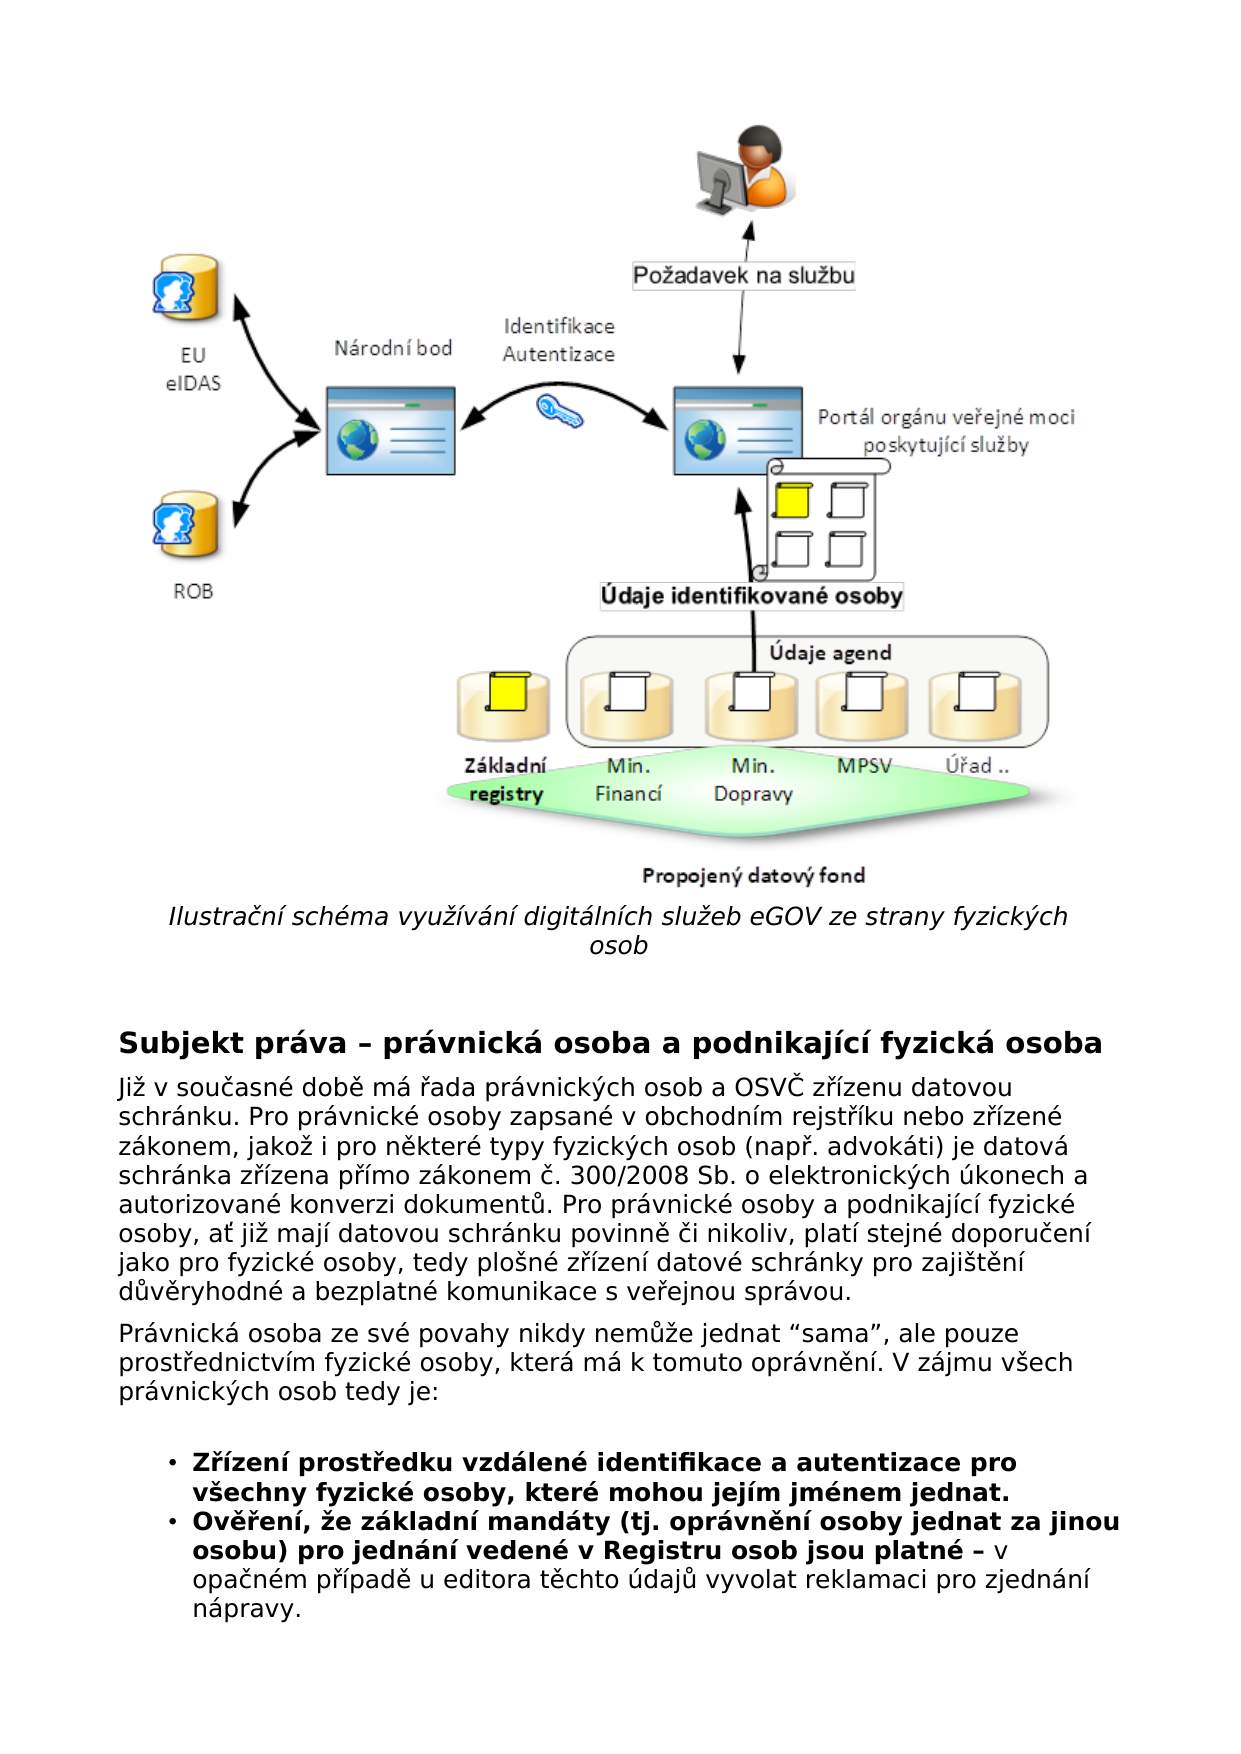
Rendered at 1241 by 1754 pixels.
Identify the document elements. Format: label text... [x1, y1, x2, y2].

subtitle Subjekt práva – právnická osoba a podnikající fyzická osoba [118, 1027, 1122, 1061]
list Ověření, že základní mandáty (tj. oprávnění osoby jednat za jinou osobu) pro jednání vedené v Registru osob jsou platné – v opačném případě u editora těchto údajů vyvolat reklamaci pro zjednání nápravy. [177, 1507, 1122, 1624]
text Právnická osoba ze své povahy nikdy nemůže jednat “sama”, ale pouze prostřednictvím fyzické osoby, která má k tomuto oprávnění. V zájmu všech právnických osob tedy je: [118, 1319, 1122, 1407]
list Zřízení prostředku vzdálené identifikace a autentizace pro všechny fyzické osoby, které mohou jejím jménem jednat. [177, 1449, 1122, 1507]
text Ilustrační schéma využívání digitálních služeb eGOV ze strany fyzických osob [151, 902, 1089, 960]
text Již v současné době má řada právnických osob a OSVČ zřízenu datovou schránku. Pro právnické osoby zapsané v obchodním rejstříku nebo zřízené zákonem, jakož i pro některé typy fyzických osob (např. advokáti) je datová schránka zřízena přímo zákonem č. 300/2008 Sb. o elektronických úkonech a autorizované konverzi dokumentů. Pro právnické osoby a podnikající fyzické osoby, ať již mají datovou schránku povinně či nikoliv, platí stejné doporučení jako pro fyzické osoby, tedy plošné zřízení datové schránky pro zajištění důvěryhodné a bezplatné komunikace s veřejnou správou. [118, 1073, 1122, 1307]
picture [151, 118, 1089, 902]
